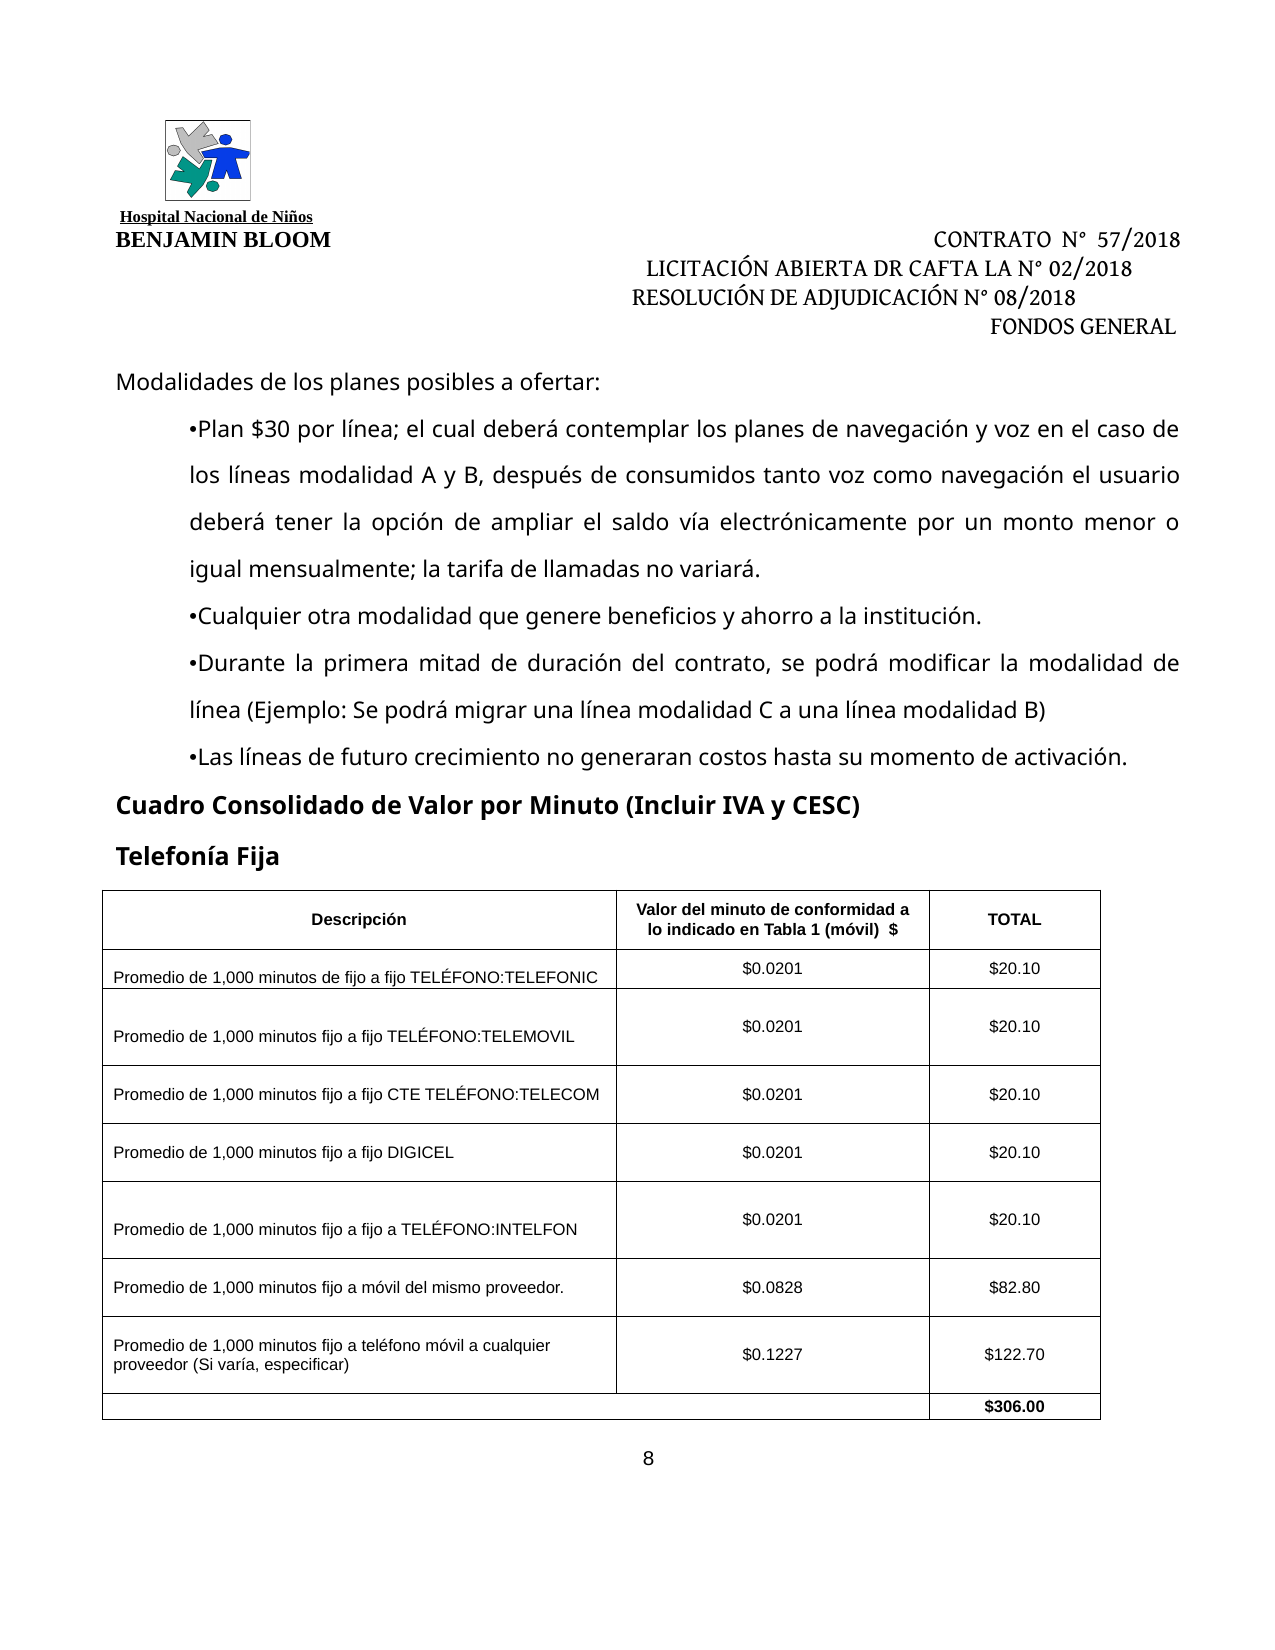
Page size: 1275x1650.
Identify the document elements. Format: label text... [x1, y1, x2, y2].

table_header Descripción [103, 891, 616, 949]
table_cell $82.80 [930, 1259, 1100, 1316]
table_cell $0.0201 [617, 950, 929, 987]
table_cell $0.0201 [617, 1124, 929, 1181]
list Cualquier otra modalidad que genere beneficios y ahorro a la institución. [189, 600, 1181, 631]
table_cell $20.10 [930, 1182, 1100, 1258]
list Durante la primera mitad de duración del contrato, se podrá modificar la modalidad de línea (Ejemplo: Se podrá migrar una línea modalidad C a una línea modalidad B) [189, 647, 1181, 725]
table_cell $20.10 [930, 989, 1100, 1065]
table_cell $0.0828 [617, 1259, 929, 1316]
list Plan $30 por línea; el cual deberá contemplar los planes de navegación y voz en el caso de los líneas modalidad A y B, después de consumidos tanto voz como navegación el usuario deberá tener la opción de ampliar el saldo vía electrónicamente por un monto menor o igual mensualmente; la tarifa de llamadas no variará. [189, 412, 1181, 584]
text Modalidades de los planes posibles a ofertar: [115, 366, 1181, 397]
table_cell $122.70 [930, 1317, 1100, 1393]
table_cell $0.1227 [617, 1317, 929, 1393]
table_cell Promedio de 1,000 minutos fijo a teléfono móvil a cualquier proveedor (Si varía, especificar) [103, 1317, 616, 1393]
table_cell Promedio de 1,000 minutos fijo a fijo DIGICEL [103, 1124, 616, 1181]
table_cell $20.10 [930, 950, 1100, 987]
table_cell Promedio de 1,000 minutos de fijo a fijo TELÉFONO:TELEFONIC [103, 950, 616, 987]
table_header Valor del minuto de conformidad a lo indicado en Tabla 1 (móvil) $ [617, 891, 929, 949]
table_cell [103, 1394, 929, 1419]
table_cell $0.0201 [617, 1182, 929, 1258]
table_cell $20.10 [930, 1124, 1100, 1181]
table_cell Promedio de 1,000 minutos fijo a fijo CTE TELÉFONO:TELECOM [103, 1066, 616, 1123]
text Cuadro Consolidado de Valor por Minuto (Incluir IVA y CESC) [115, 787, 1181, 822]
table_cell Promedio de 1,000 minutos fijo a móvil del mismo proveedor. [103, 1259, 616, 1316]
table_cell $306.00 [930, 1394, 1100, 1419]
table_cell Promedio de 1,000 minutos fijo a fijo TELÉFONO:TELEMOVIL [103, 989, 616, 1065]
list Las líneas de futuro crecimiento no generaran costos hasta su momento de activación. [189, 741, 1181, 772]
table_cell $20.10 [930, 1066, 1100, 1123]
text Telefonía Fija [115, 838, 1181, 873]
table_cell Promedio de 1,000 minutos fijo a fijo a TELÉFONO:INTELFON [103, 1182, 616, 1258]
table_cell $0.0201 [617, 1066, 929, 1123]
table_cell $0.0201 [617, 989, 929, 1065]
table_header TOTAL [930, 891, 1100, 949]
